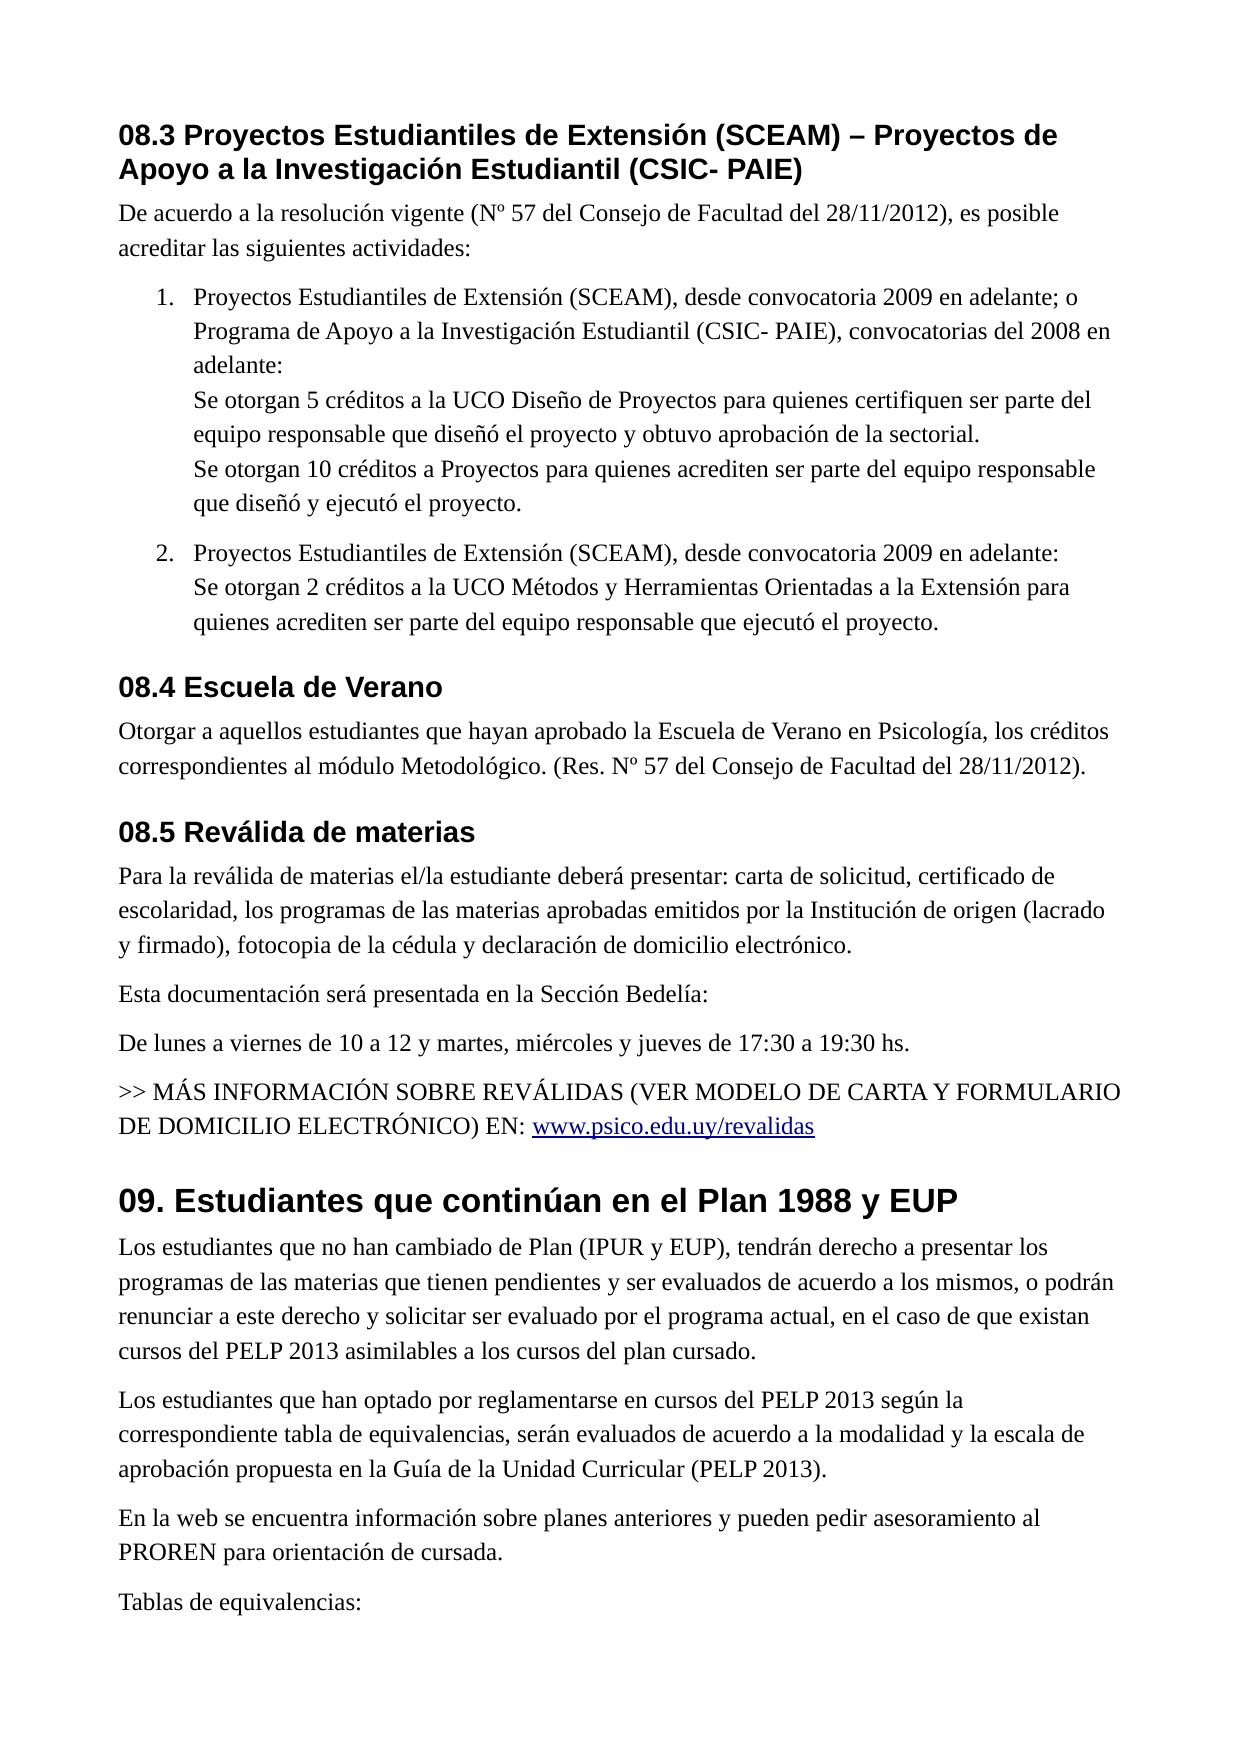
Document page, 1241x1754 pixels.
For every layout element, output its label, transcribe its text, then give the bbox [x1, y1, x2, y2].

text >> MÁS INFORMACIÓN SOBRE REVÁLIDAS (VER MODELO DE CARTA Y FORMULARIO DE DOMICILIO ELECTRÓNICO) EN: www.psico.edu.uy/revalidas [118, 1077, 1122, 1140]
list Proyectos Estudiantiles de Extensión (SCEAM), desde convocatoria 2009 en adelante: Se otorgan 2 créditos a la UCO Métodos y Herramientas Orientadas a la Extensión para quienes acrediten ser parte del equipo responsable que ejecutó el proyecto. [156, 538, 1122, 635]
text Tablas de equivalencias: [118, 1587, 1122, 1615]
text Los estudiantes que no han cambiado de Plan (IPUR y EUP), tendrán derecho a presentar los programas de las materias que tienen pendientes y ser evaluados de acuerdo a los mismos, o podrán renunciar a este derecho y solicitar ser evaluado por el programa actual, en el caso de que existan cursos del PELP 2013 asimilables a los cursos del plan cursado. [118, 1232, 1122, 1365]
text Esta documentación será presentada en la Sección Bedelía: [118, 979, 1122, 1008]
subtitle 09. Estudiantes que continúan en el Plan 1988 y EUP [118, 1181, 1122, 1220]
text Los estudiantes que han optado por reglamentarse en cursos del PELP 2013 según la correspondiente tabla de equivalencias, serán evaluados de acuerdo a la modalidad y la escala de aprobación propuesta en la Guía de la Unidad Curricular (PELP 2013). [118, 1385, 1122, 1483]
text De acuerdo a la resolución vigente (Nº 57 del Consejo de Facultad del 28/11/2012), es posible acreditar las siguientes actividades: [118, 198, 1122, 261]
subtitle 08.4 Escuela de Verano [118, 670, 1122, 704]
subtitle 08.3 Proyectos Estudiantiles de Extensión (SCEAM) – Proyectos de Apoyo a la Investigación Estudiantil (CSIC- PAIE) [118, 118, 1122, 186]
text En la web se encuentra información sobre planes anteriores y pueden pedir asesoramiento al PROREN para orientación de cursada. [118, 1503, 1122, 1566]
text Para la reválida de materias el/la estudiante deberá presentar: carta de solicitud, certificado de escolaridad, los programas de las materias aprobadas emitidos por la Institución de origen (lacrado y firmado), fotocopia de la cédula y declaración de domicilio electrónico. [118, 861, 1122, 958]
subtitle 08.5 Reválida de materias [118, 814, 1122, 848]
text Otorgar a aquellos estudiantes que hayan aprobado la Escuela de Verano en Psicología, los créditos correspondientes al módulo Metodológico. (Res. Nº 57 del Consejo de Facultad del 28/11/2012). [118, 716, 1122, 780]
text De lunes a viernes de 10 a 12 y martes, miércoles y jueves de 17:30 a 19:30 hs. [118, 1028, 1122, 1057]
list Proyectos Estudiantiles de Extensión (SCEAM), desde convocatoria 2009 en adelante; o Programa de Apoyo a la Investigación Estudiantil (CSIC- PAIE), convocatorias del 2008 en adelante: Se otorgan 5 créditos a la UCO Diseño de Proyectos para quienes certifiquen ser parte del equipo responsable que diseñó el proyecto y obtuvo aprobación de la sectorial. Se otorgan 10 créditos a Proyectos para quienes acrediten ser parte del equipo responsable que diseñó y ejecutó el proyecto. [156, 282, 1122, 517]
